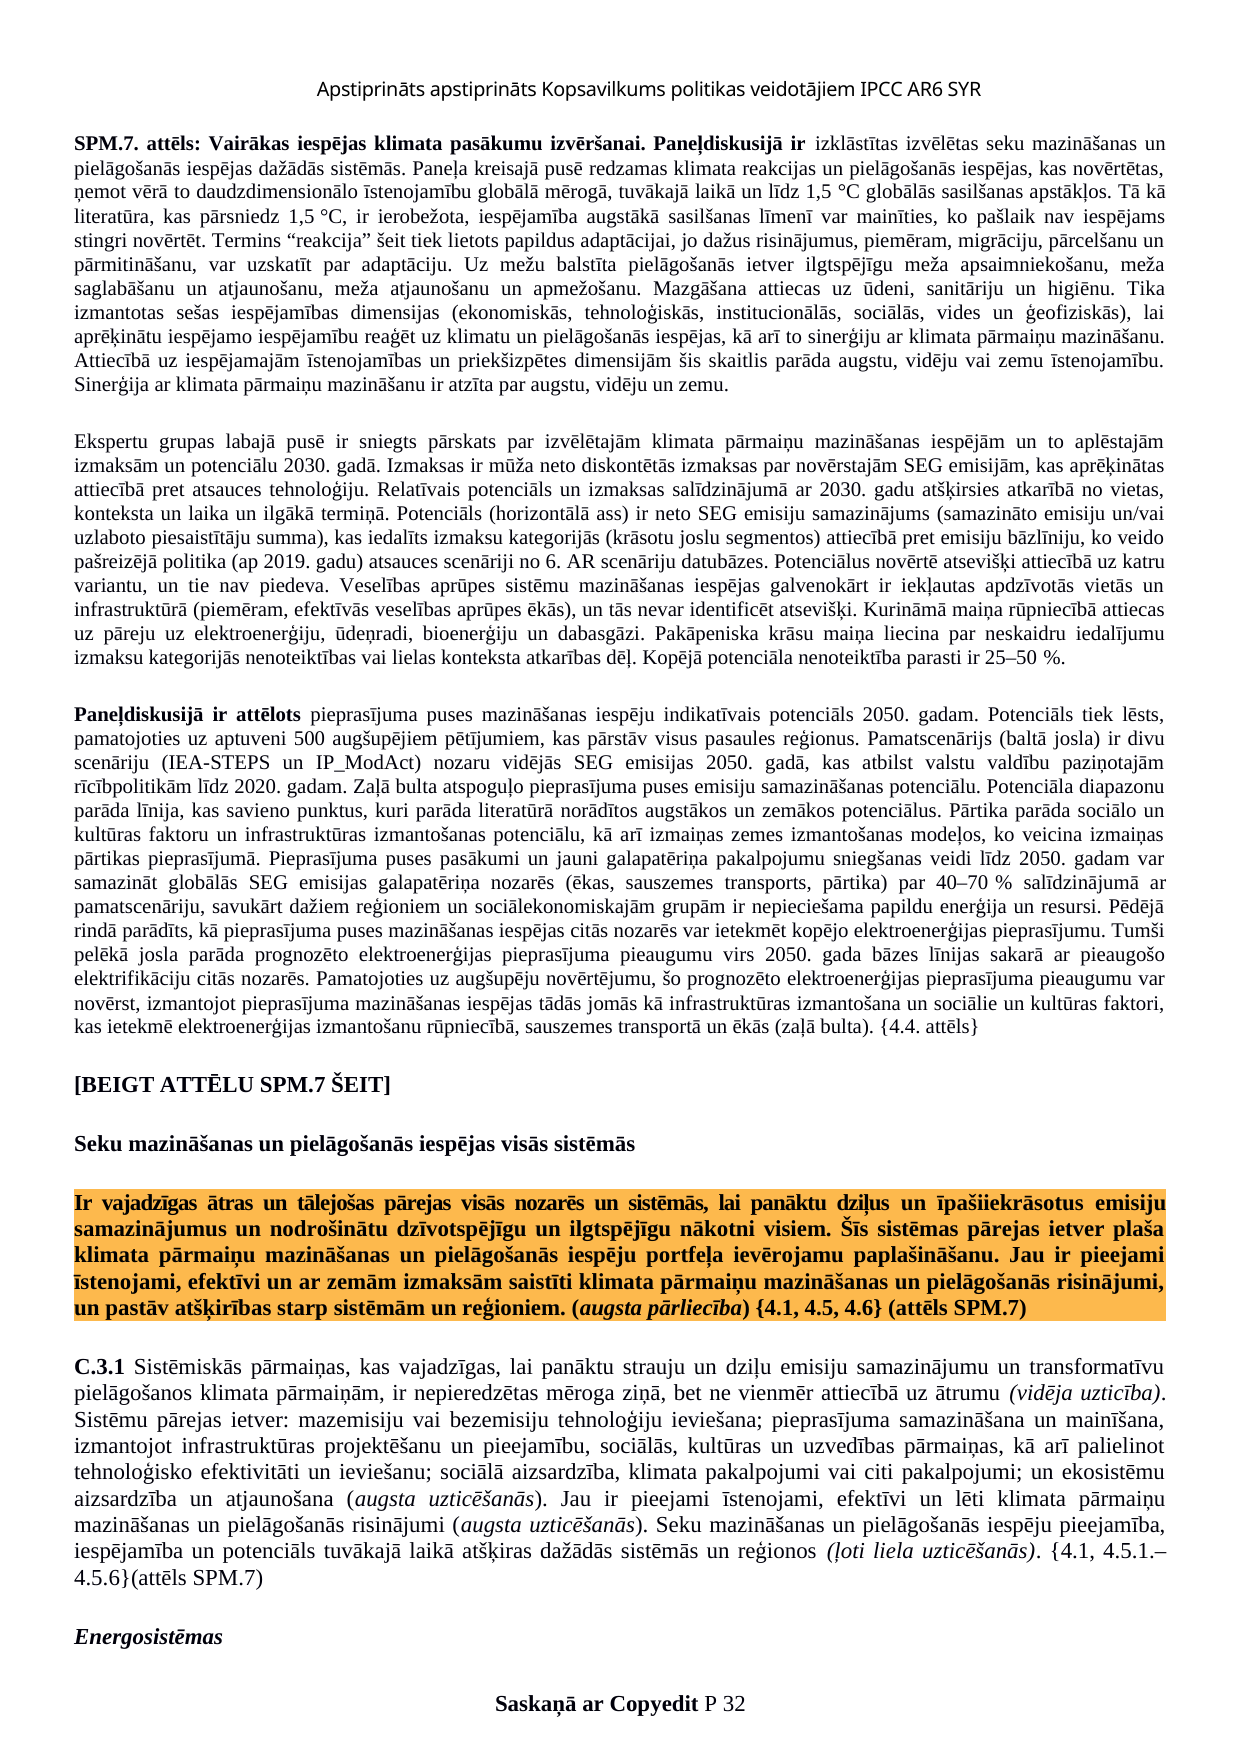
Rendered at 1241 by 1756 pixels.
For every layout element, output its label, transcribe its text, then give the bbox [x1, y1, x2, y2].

text SPM.7. attēls: Vairākas iespējas klimata pasākumu izvēršanai. Paneļdiskusijā ir izklāstītas izvēlētas seku mazināšanas un pielāgošanās iespējas dažādās sistēmās. Paneļa kreisajā pusē redzamas klimata reakcijas un pielāgošanās iespējas, kas novērtētas, ņemot vērā to daudzdimensionālo īstenojamību globālā mērogā, tuvākajā laikā un līdz 1,5 °C globālās sasilšanas apstākļos. Tā kā literatūra, kas pārsniedz 1,5 °C, ir ierobežota, iespējamība augstākā sasilšanas līmenī var mainīties, ko pašlaik nav iespējams stingri novērtēt. Termins “reakcija” šeit tiek lietots papildus adaptācijai, jo dažus risinājumus, piemēram, migrāciju, pārcelšanu un pārmitināšanu, var uzskatīt par adaptāciju. Uz mežu balstīta pielāgošanās ietver ilgtspējīgu meža apsaimniekošanu, meža saglabāšanu un atjaunošanu, meža atjaunošanu un apmežošanu. Mazgāšana attiecas uz ūdeni, sanitāriju un higiēnu. Tika izmantotas sešas iespējamības dimensijas (ekonomiskās, tehnoloģiskās, institucionālās, sociālās, vides un ģeofiziskās), lai aprēķinātu iespējamo iespējamību reaģēt uz klimatu un pielāgošanās iespējas, kā arī to sinerģiju ar klimata pārmaiņu mazināšanu. Attiecībā uz iespējamajām īstenojamības un priekšizpētes dimensijām šis skaitlis parāda augstu, vidēju vai zemu īstenojamību. Sinerģija ar klimata pārmaiņu mazināšanu ir atzīta par augstu, vidēju un zemu. [74, 131, 1166, 396]
text Seku mazināšanas un pielāgošanās iespējas visās sistēmās [74, 1130, 1166, 1156]
text C.3.1 Sistēmiskās pārmaiņas, kas vajadzīgas, lai panāktu strauju un dziļu emisiju samazinājumu un transformatīvu pielāgošanos klimata pārmaiņām, ir nepieredzētas mēroga ziņā, bet ne vienmēr attiecībā uz ātrumu (vidēja uzticība). Sistēmu pārejas ietver: mazemisiju vai bezemisiju tehnoloģiju ieviešana; pieprasījuma samazināšana un mainīšana, izmantojot infrastruktūras projektēšanu un pieejamību, sociālās, kultūras un uzvedības pārmaiņas, kā arī palielinot tehnoloģisko efektivitāti un ieviešanu; sociālā aizsardzība, klimata pakalpojumi vai citi pakalpojumi; un ekosistēmu aizsardzība un atjaunošana (augsta uzticēšanās). Jau ir pieejami īstenojami, efektīvi un lēti klimata pārmaiņu mazināšanas un pielāgošanās risinājumi (augsta uzticēšanās). Seku mazināšanas un pielāgošanās iespēju pieejamība, iespējamība un potenciāls tuvākajā laikā atšķiras dažādās sistēmās un reģionos (ļoti liela uzticēšanās). {4.1, 4.5.1.– 4.5.6}(attēls SPM.7) [74, 1353, 1166, 1590]
text Paneļdiskusijā ir attēlots pieprasījuma puses mazināšanas iespēju indikatīvais potenciāls 2050. gadam. Potenciāls tiek lēsts, pamatojoties uz aptuveni 500 augšupējiem pētījumiem, kas pārstāv visus pasaules reģionus. Pamatscenārijs (baltā josla) ir divu scenāriju (IEA-STEPS un IP_ModAct) nozaru vidējās SEG emisijas 2050. gadā, kas atbilst valstu valdību paziņotajām rīcībpolitikām līdz 2020. gadam. Zaļā bulta atspoguļo pieprasījuma puses emisiju samazināšanas potenciālu. Potenciāla diapazonu parāda līnija, kas savieno punktus, kuri parāda literatūrā norādītos augstākos un zemākos potenciālus. Pārtika parāda sociālo un kultūras faktoru un infrastruktūras izmantošanas potenciālu, kā arī izmaiņas zemes izmantošanas modeļos, ko veicina izmaiņas pārtikas pieprasījumā. Pieprasījuma puses pasākumi un jauni galapatēriņa pakalpojumu sniegšanas veidi līdz 2050. gadam var samazināt globālās SEG emisijas galapatēriņa nozarēs (ēkas, sauszemes transports, pārtika) par 40–70 % salīdzinājumā ar pamatscenāriju, savukārt dažiem reģioniem un sociālekonomiskajām grupām ir nepieciešama papildu enerģija un resursi. Pēdējā rindā parādīts, kā pieprasījuma puses mazināšanas iespējas citās nozarēs var ietekmēt kopējo elektroenerģijas pieprasījumu. Tumši pelēkā josla parāda prognozēto elektroenerģijas pieprasījuma pieaugumu virs 2050. gada bāzes līnijas sakarā ar pieaugošo elektrifikāciju citās nozarēs. Pamatojoties uz augšupēju novērtējumu, šo prognozēto elektroenerģijas pieprasījuma pieaugumu var novērst, izmantojot pieprasījuma mazināšanas iespējas tādās jomās kā infrastruktūras izmantošana un sociālie un kultūras faktori, kas ietekmē elektroenerģijas izmantošanu rūpniecībā, sauszemes transportā un ēkās (zaļā bulta). {4.4. attēls} [74, 702, 1166, 1038]
text [BEIGT ATTĒLU SPM.7 ŠEIT] [74, 1071, 1166, 1097]
text Ekspertu grupas labajā pusē ir sniegts pārskats par izvēlētajām klimata pārmaiņu mazināšanas iespējām un to aplēstajām izmaksām un potenciālu 2030. gadā. Izmaksas ir mūža neto diskontētās izmaksas par novērstajām SEG emisijām, kas aprēķinātas attiecībā pret atsauces tehnoloģiju. Relatīvais potenciāls un izmaksas salīdzinājumā ar 2030. gadu atšķirsies atkarībā no vietas, konteksta un laika un ilgākā termiņā. Potenciāls (horizontālā ass) ir neto SEG emisiju samazinājums (samazināto emisiju un/vai uzlaboto piesaistītāju summa), kas iedalīts izmaksu kategorijās (krāsotu joslu segmentos) attiecībā pret emisiju bāzlīniju, ko veido pašreizējā politika (ap 2019. gadu) atsauces scenāriji no 6. AR scenāriju datubāzes. Potenciālus novērtē atsevišķi attiecībā uz katru variantu, un tie nav piedeva. Veselības aprūpes sistēmu mazināšanas iespējas galvenokārt ir iekļautas apdzīvotās vietās un infrastruktūrā (piemēram, efektīvās veselības aprūpes ēkās), un tās nevar identificēt atsevišķi. Kurināmā maiņa rūpniecībā attiecas uz pāreju uz elektroenerģiju, ūdeņradi, bioenerģiju un dabasgāzi. Pakāpeniska krāsu maiņa liecina par neskaidru iedalījumu izmaksu kategorijās nenoteiktības vai lielas konteksta atkarības dēļ. Kopējā potenciāla nenoteiktība parasti ir 25–50 %. [74, 428, 1166, 669]
text Energosistēmas [74, 1623, 1166, 1649]
text Ir vajadzīgas ātras un tālejošas pārejas visās nozarēs un sistēmās, lai panāktu dziļus un īpašiiekrāsotus emisiju samazinājumus un nodrošinātu dzīvotspējīgu un ilgtspējīgu nākotni visiem. Šīs sistēmas pārejas ietver plaša klimata pārmaiņu mazināšanas un pielāgošanās iespēju portfeļa ievērojamu paplašināšanu. Jau ir pieejami īstenojami, efektīvi un ar zemām izmaksām saistīti klimata pārmaiņu mazināšanas un pielāgošanās risinājumi, un pastāv atšķirības starp sistēmām un reģioniem. (augsta pārliecība) {4.1, 4.5, 4.6} (attēls SPM.7) [74, 1189, 1166, 1321]
